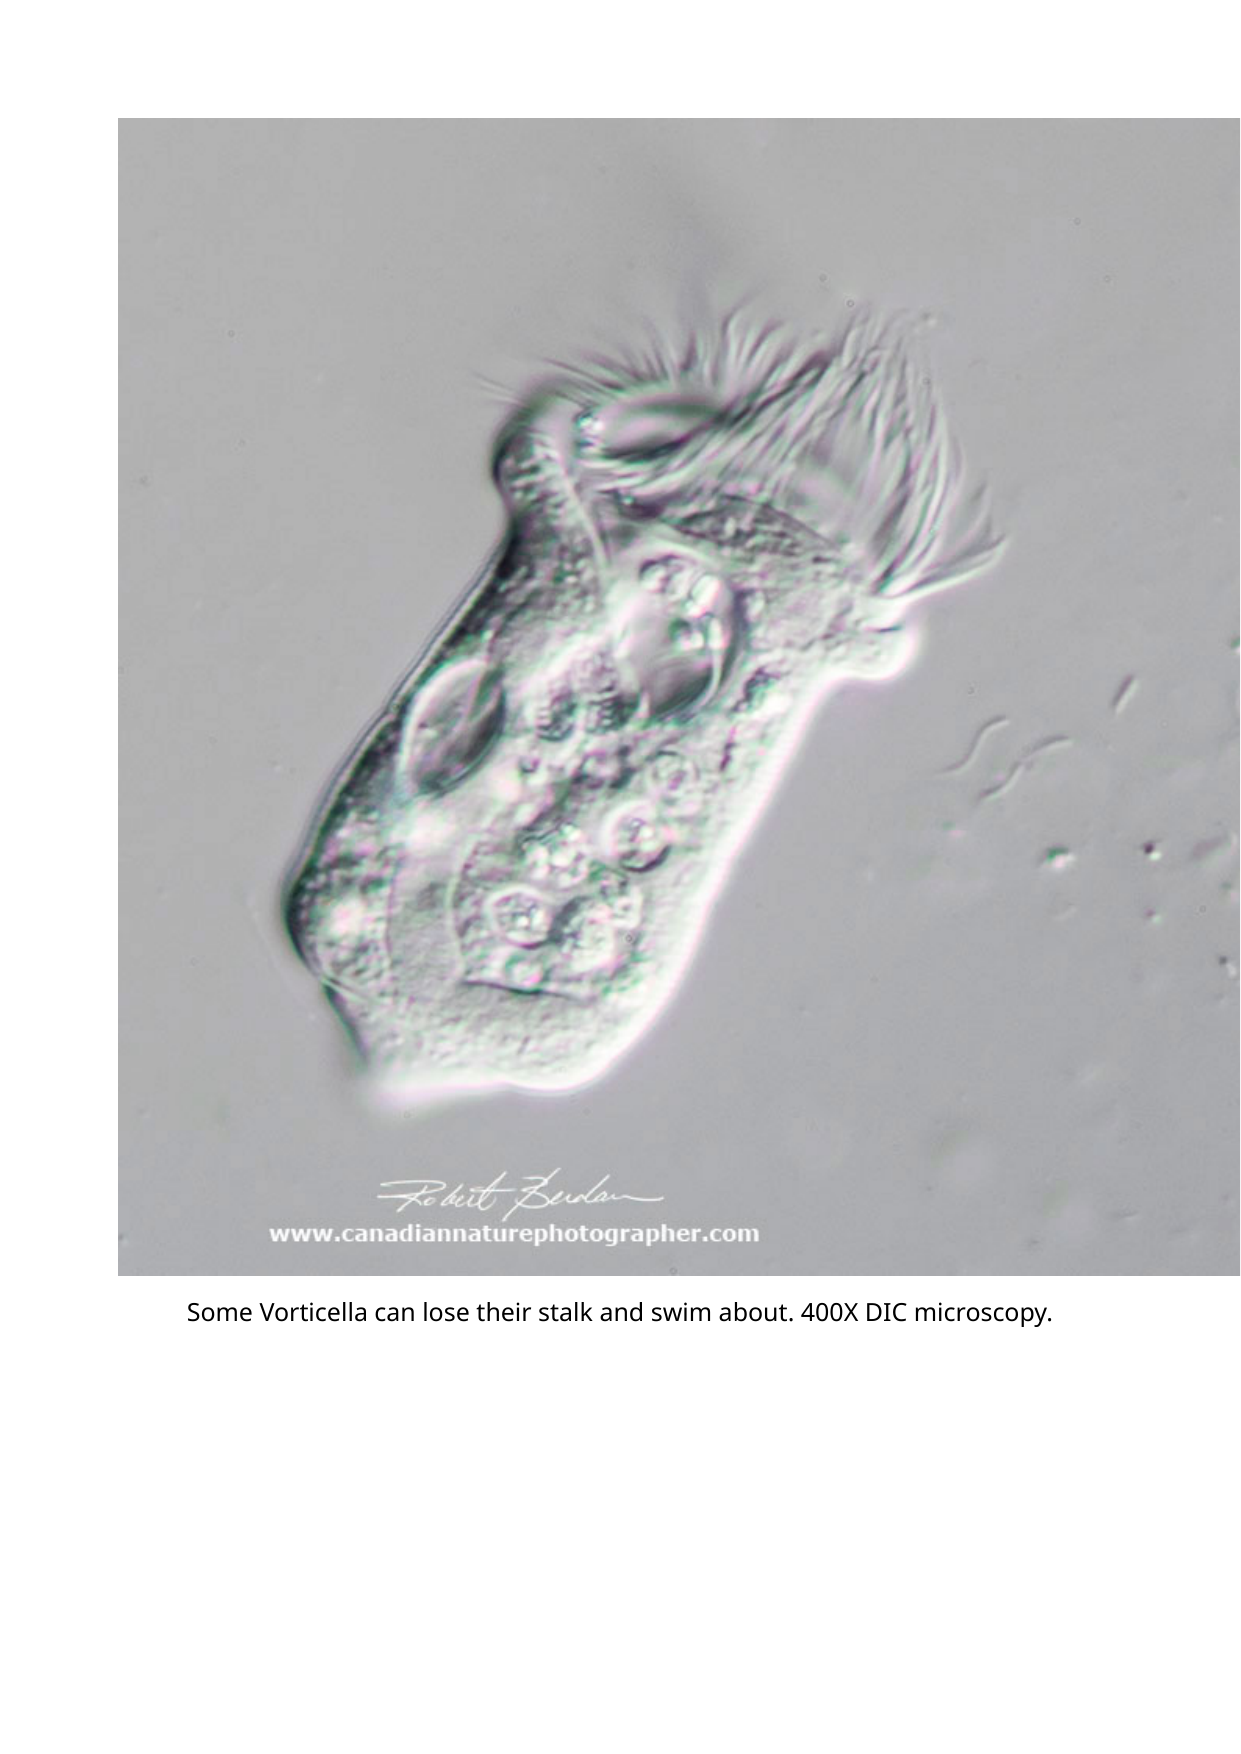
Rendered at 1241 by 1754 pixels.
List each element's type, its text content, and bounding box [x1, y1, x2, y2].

picture [118, 118, 1241, 1276]
text Some Vorticella can lose their stalk and swim about. 400X DIC microscopy. [118, 1295, 1122, 1329]
